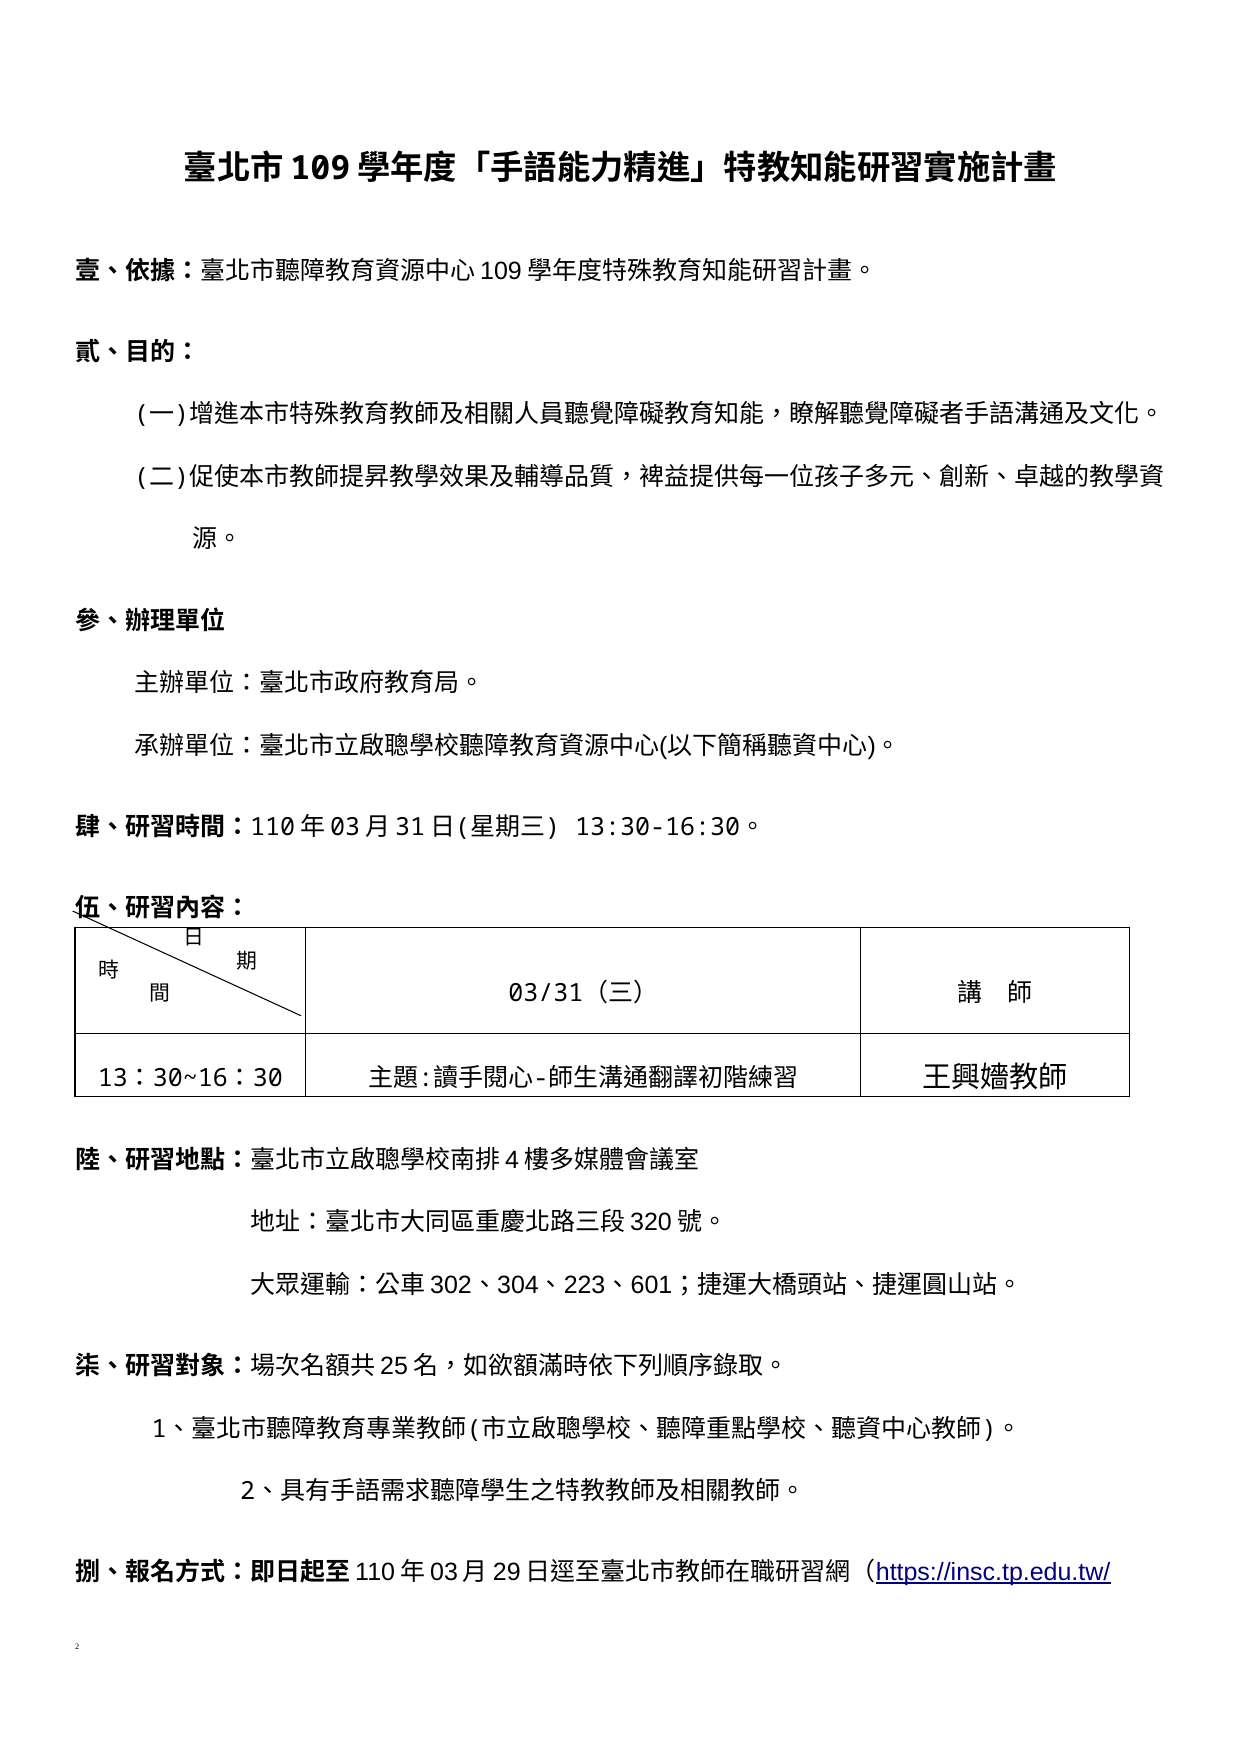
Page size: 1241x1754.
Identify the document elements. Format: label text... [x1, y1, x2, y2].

text (一)增進本市特殊教育教師及相關人員聽覺障礙教育知能，瞭解聽覺障礙者手語溝通及文化。 [75, 370, 1165, 433]
table_header [188, 937, 199, 943]
table_cell 13：30~16：30 [76, 1034, 305, 1096]
text 承辦單位：臺北市立啟聰學校聽障教育資源中心(以下簡稱聽資中心)。 [75, 702, 1165, 764]
table_header 講 師 [861, 928, 1129, 1032]
table_header [188, 929, 199, 935]
table_cell 主題:讀手閱心-師生溝通翻譯初階練習 [306, 1034, 860, 1096]
text 柒、研習對象：場次名額共25名，如欲額滿時依下列順序錄取。 [75, 1322, 1165, 1384]
text (二)促使本市教師提昇教學效果及輔導品質，裨益提供每一位孩子多元、創新、卓越的教學資源。 [134, 433, 1165, 558]
text 地址：臺北市大同區重慶北路三段320號。 [250, 1178, 1165, 1241]
text 捌、報名方式：即日起至110年03月29日逕至臺北市教師在職研習網（https://insc.tp.edu.tw/ [75, 1528, 1165, 1591]
text 肆、研習時間：110年03月31日(星期三) 13:30-16:30。 [75, 783, 1165, 845]
text 貳、目的： [75, 308, 1165, 370]
text 伍、研習內容： [75, 864, 1165, 927]
text 臺北市109學年度「手語能力精進」特教知能研習實施計畫 [75, 141, 1165, 189]
table_header [76, 928, 305, 1032]
text 大眾運輸：公車302、304、223、601；捷運大橋頭站、捷運圓山站。 [250, 1241, 1165, 1303]
text 2、具有手語需求聽障學生之特教教師及相關教師。 [75, 1447, 1165, 1509]
table_header 03/31（三） [306, 928, 860, 1032]
text 參、辦理單位 [75, 577, 1165, 639]
text 主辦單位：臺北市政府教育局。 [75, 639, 1165, 702]
table_cell 王興嬙教師 [861, 1034, 1129, 1096]
text 陸、研習地點：臺北市立啟聰學校南排4樓多媒體會議室 [75, 1116, 1165, 1178]
text 1、臺北市聽障教育專業教師(市立啟聰學校、聽障重點學校、聽資中心教師)。 [75, 1384, 1165, 1447]
text 壹、依據：臺北市聽障教育資源中心109學年度特殊教育知能研習計畫。 [75, 227, 1165, 289]
